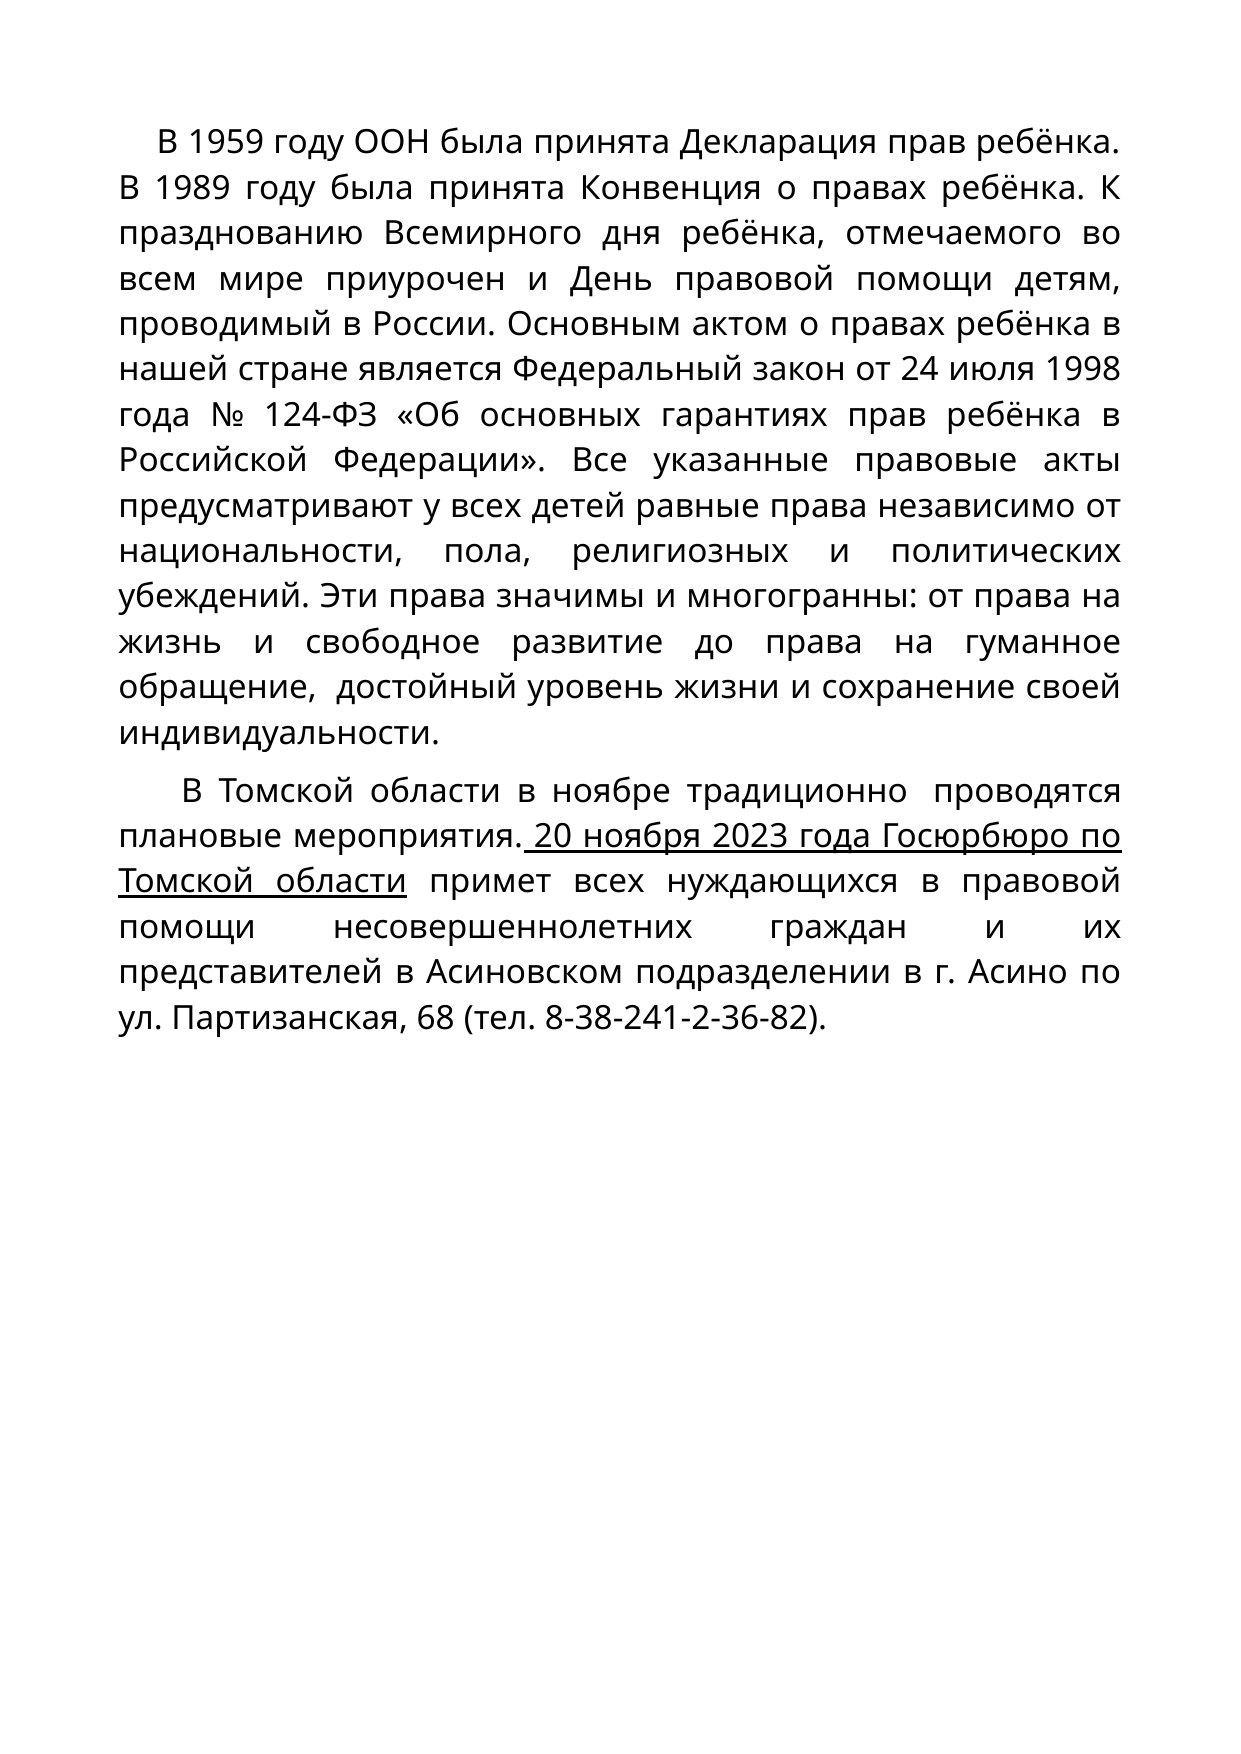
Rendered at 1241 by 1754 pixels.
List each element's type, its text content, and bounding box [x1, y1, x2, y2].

text В 1959 году ООН была принята Декларация прав ребёнка. В 1989 году была принята Конвенция о правах ребёнка. К празднованию Всемирного дня ребёнка, отмечаемого во всем мире приурочен и День правовой помощи детям, проводимый в России. Основным актом о правах ребёнка в нашей стране является Федеральный закон от 24 июля 1998 года № 124-ФЗ «Об основных гарантиях прав ребёнка в Российской Федерации». Все указанные правовые акты предусматривают у всех детей равные права независимо от национальности, пола, религиозных и политических убеждений. Эти права значимы и многогранны: от права на жизнь и свободное развитие до права на гуманное обращение, достойный уровень жизни и сохранение своей индивидуальности. [118, 118, 1122, 754]
text В Томской области в ноябре традиционно проводятся плановые мероприятия. 20 ноября 2023 года Госюрбюро по Томской области примет всех нуждающихся в правовой помощи несовершеннолетних граждан и их представителей в Асиновском подразделении в г. Асино по ул. Партизанская, 68 (тел. 8-38-241-2-36-82). [118, 766, 1122, 1039]
